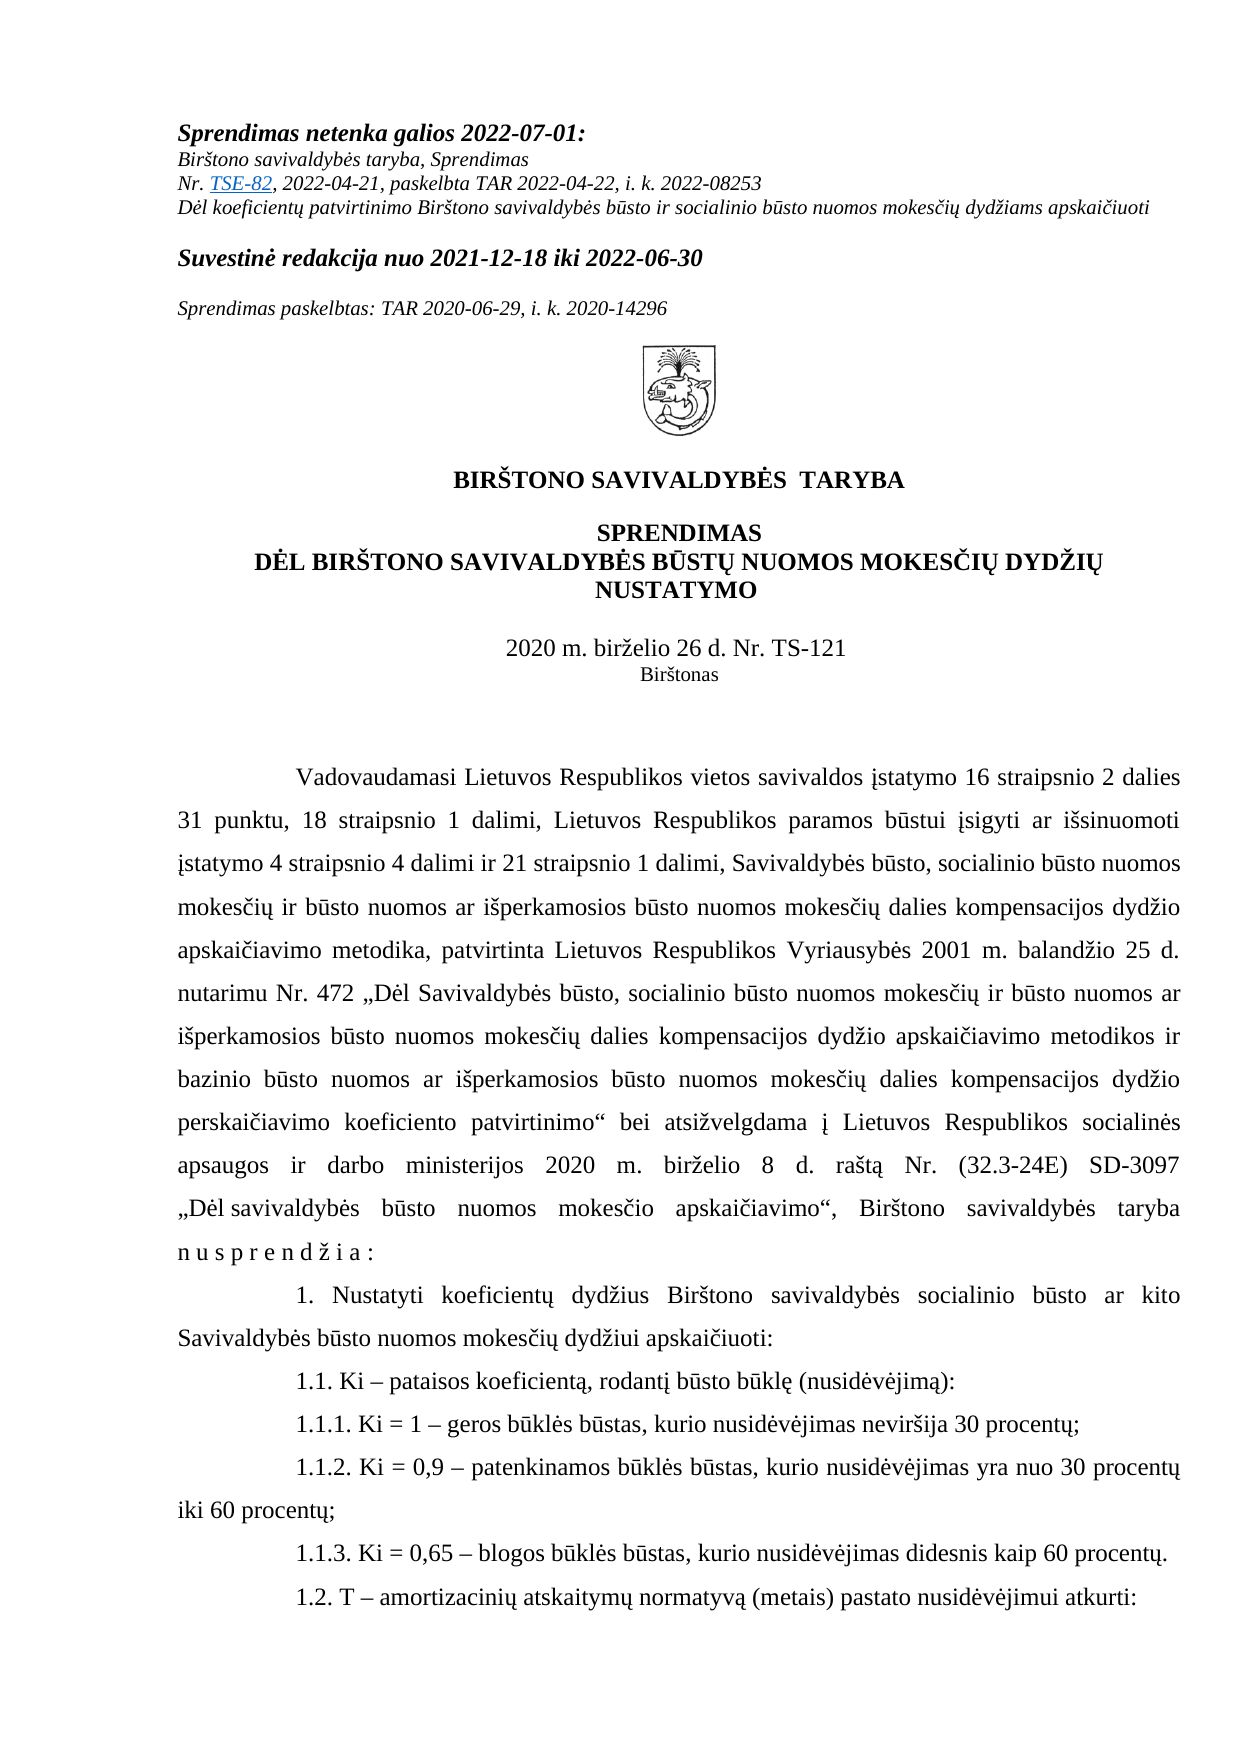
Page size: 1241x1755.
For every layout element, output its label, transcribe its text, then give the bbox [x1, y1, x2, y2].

text Vadovaudamasi Lietuvos Respublikos vietos savivaldos įstatymo 16 straipsnio 2 dalies 31 punktu, 18 straipsnio 1 dalimi, Lietuvos Respublikos paramos būstui įsigyti ar išsinuomoti įstatymo 4 straipsnio 4 dalimi ir 21 straipsnio 1 dalimi, Savivaldybės būsto, socialinio būsto nuomos mokesčių ir būsto nuomos ar išperkamosios būsto nuomos mokesčių dalies kompensacijos dydžio apskaičiavimo metodika, patvirtinta Lietuvos Respublikos Vyriausybės 2001 m. balandžio 25 d. nutarimu Nr. 472 „Dėl Savivaldybės būsto, socialinio būsto nuomos mokesčių ir būsto nuomos ar išperkamosios būsto nuomos mokesčių dalies kompensacijos dydžio apskaičiavimo metodikos ir bazinio būsto nuomos ar išperkamosios būsto nuomos mokesčių dalies kompensacijos dydžio perskaičiavimo koeficiento patvirtinimo“ bei atsižvelgdama į Lietuvos Respublikos socialinės apsaugos ir darbo ministerijos 2020 m. birželio 8 d. raštą Nr. (32.3-24E) SD-3097 „Dėl savivaldybės būsto nuomos mokesčio apskaičiavimo“, Birštono savivaldybės taryba nusprendžia: [177, 762, 1181, 1265]
text Suvestinė redakcija nuo 2021-12-18 iki 2022-06-30 [177, 243, 1181, 272]
text DĖL BIRŠTONO SAVIVALDYBĖS BŪSTŲ NUOMOS MOKESČIŲ DYDŽIŲ NUSTATYMO [177, 547, 1181, 604]
subtitle BIRŠTONO SAVIVALDYBĖS TARYBA [177, 465, 1181, 494]
text sprendimas [177, 518, 1181, 547]
text 1.2. T – amortizacinių atskaitymų normatyvą (metais) pastato nusidėvėjimui atkurti: [177, 1582, 1181, 1610]
text Birštono savivaldybės taryba, Sprendimas [177, 147, 1181, 171]
text Sprendimas paskelbtas: TAR 2020-06-29, i. k. 2020-14296 [177, 296, 1181, 320]
text 1.1. Ki – pataisos koeficientą, rodantį būsto būklę (nusidėvėjimą): [177, 1366, 1181, 1395]
text Birštonas [177, 662, 1181, 686]
text Sprendimas netenka galios 2022-07-01: [177, 118, 1181, 147]
text Dėl koeficientų patvirtinimo Birštono savivaldybės būsto ir socialinio būsto nuomos mokesčių dydžiams apskaičiuoti [177, 195, 1181, 219]
text Nr. TSE-82, 2022-04-21, paskelbta TAR 2022-04-22, i. k. 2022-08253 [177, 171, 1181, 195]
text 2020 m. birželio 26 d. Nr. TS-121 [177, 633, 1181, 662]
text 1. Nustatyti koeficientų dydžius Birštono savivaldybės socialinio būsto ar kito Savivaldybės būsto nuomos mokesčių dydžiui apskaičiuoti: [177, 1280, 1181, 1352]
text 1.1.1. Ki = 1 – geros būklės būstas, kurio nusidėvėjimas neviršija 30 procentų; [177, 1409, 1181, 1438]
text 1.1.3. Ki = 0,65 – blogos būklės būstas, kurio nusidėvėjimas didesnis kaip 60 procentų. [177, 1538, 1181, 1567]
text 1.1.2. Ki = 0,9 – patenkinamos būklės būstas, kurio nusidėvėjimas yra nuo 30 procentų iki 60 procentų; [177, 1452, 1181, 1524]
